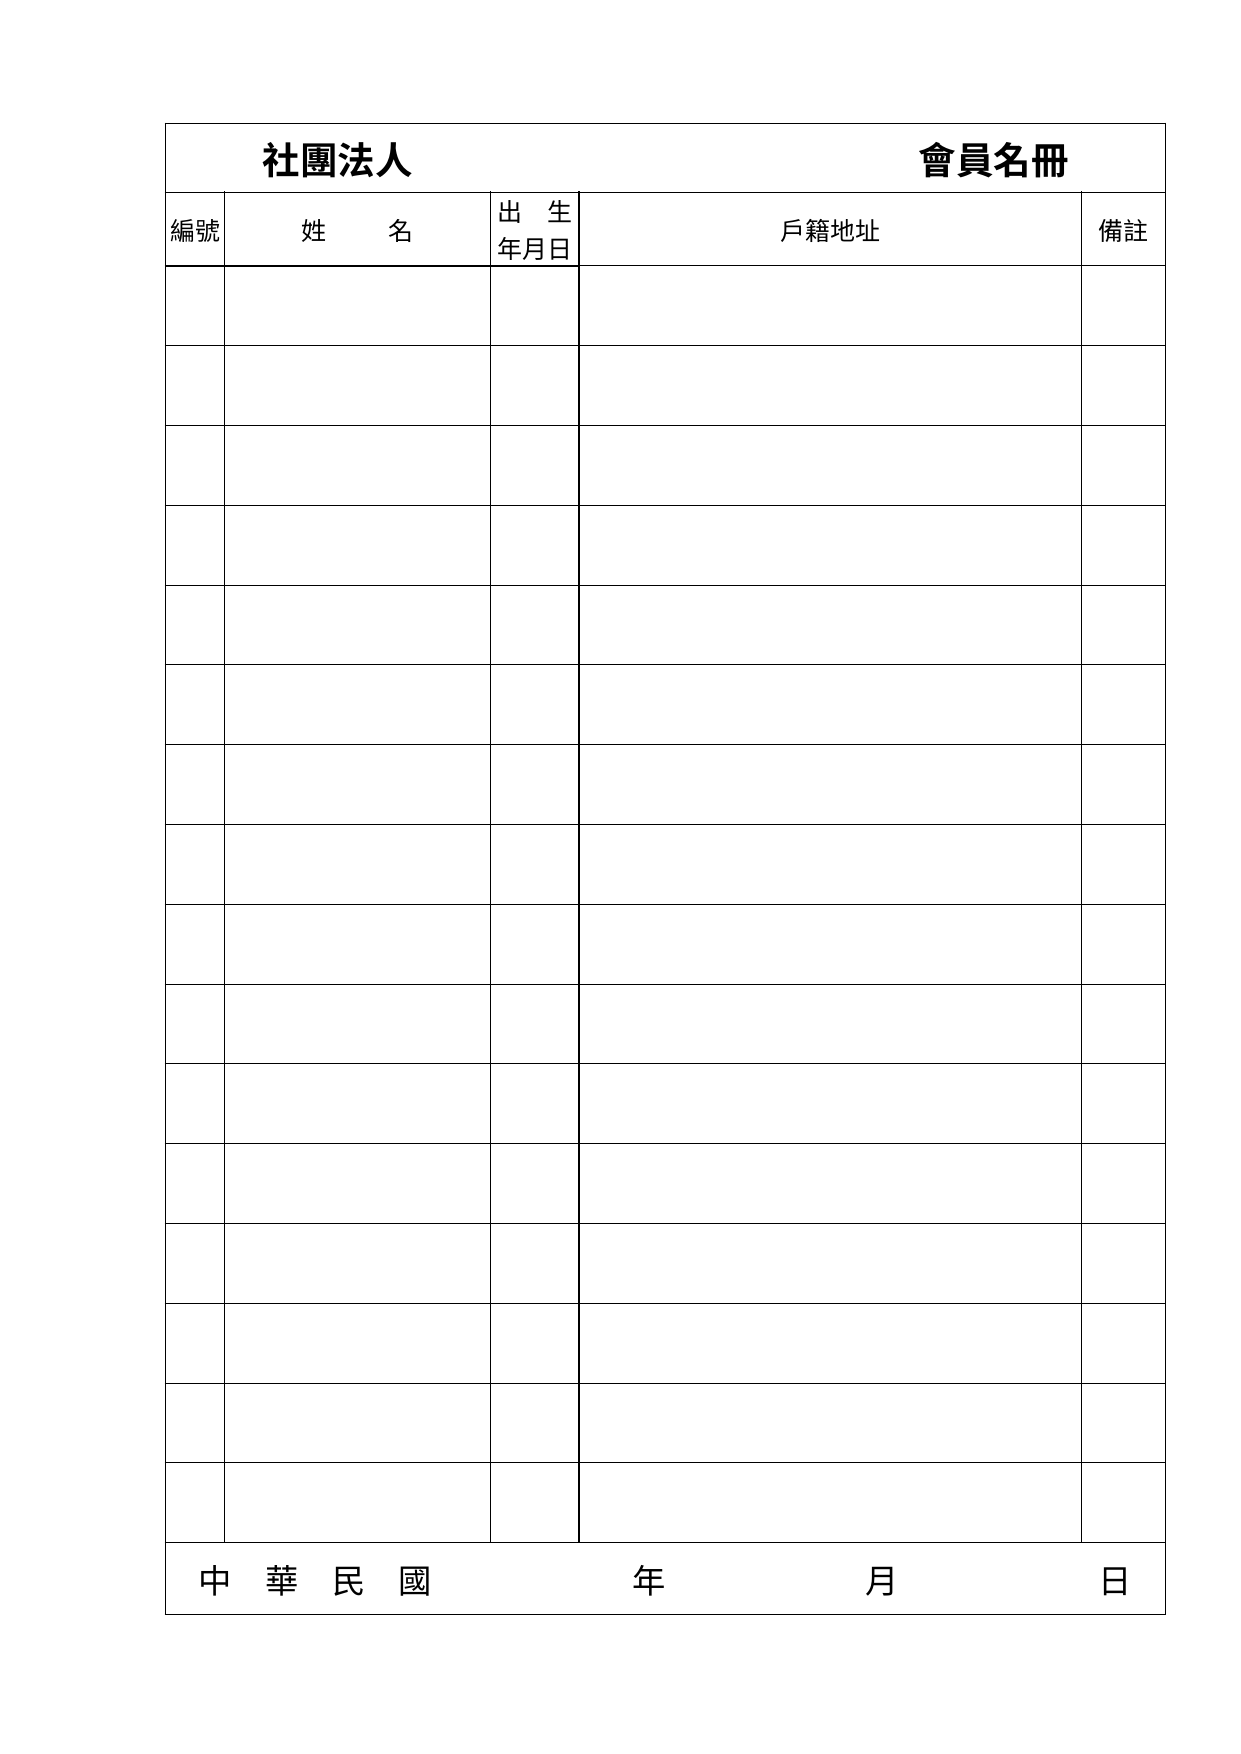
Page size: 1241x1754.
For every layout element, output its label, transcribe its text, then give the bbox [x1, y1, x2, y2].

table_cell [166, 905, 224, 983]
table_cell [166, 1064, 224, 1143]
table_cell [225, 905, 490, 983]
table_cell [166, 665, 224, 744]
table_cell [491, 1463, 578, 1542]
table_cell [580, 266, 1081, 345]
table_cell [225, 985, 490, 1063]
table_cell [225, 1384, 490, 1462]
table_cell [491, 985, 578, 1063]
table_cell [491, 1384, 578, 1462]
table_cell [491, 1224, 578, 1303]
table_cell [225, 745, 490, 824]
table_cell [580, 825, 1081, 904]
table_cell 戶籍地址 [580, 193, 1081, 265]
table_cell [491, 586, 578, 664]
table_cell [491, 665, 578, 744]
table_cell [1082, 506, 1165, 584]
table_cell [580, 346, 1081, 425]
table_cell [580, 1384, 1081, 1462]
table_cell 編號 [166, 193, 224, 265]
table_cell [225, 426, 490, 505]
table_cell [491, 745, 578, 824]
table_cell [1082, 745, 1165, 824]
table_cell [491, 905, 578, 983]
table_cell [166, 1463, 224, 1542]
table_cell [166, 267, 224, 345]
table_cell [580, 1463, 1081, 1542]
table_cell [225, 1064, 490, 1143]
table_cell [166, 1224, 224, 1303]
table_cell [1082, 1064, 1165, 1143]
table_cell [166, 1144, 224, 1223]
table_cell [225, 506, 490, 584]
table_cell [166, 1384, 224, 1462]
table_cell [580, 1144, 1081, 1223]
table_cell [1082, 266, 1165, 345]
table_cell [166, 1304, 224, 1382]
table_cell 備註 [1082, 193, 1165, 265]
table_cell [225, 825, 490, 904]
table_cell [1082, 1144, 1165, 1223]
table_cell [166, 346, 224, 425]
table_cell [225, 267, 490, 345]
table_cell [166, 506, 224, 584]
table_cell [166, 985, 224, 1063]
table_cell [225, 586, 490, 664]
table_cell [1082, 905, 1165, 983]
table_cell [225, 1224, 490, 1303]
table_cell [580, 745, 1081, 824]
table_cell [580, 905, 1081, 983]
table_cell [1082, 586, 1165, 664]
table_cell [166, 825, 224, 904]
table_cell [225, 1144, 490, 1223]
table_cell 中 華 民 國 年 月 日 [166, 1543, 1165, 1614]
table_cell [225, 1463, 490, 1542]
table_cell 出 生 年月日 [491, 193, 578, 265]
table_header 社團法人 會員名冊 [166, 124, 1165, 191]
table_cell [166, 586, 224, 664]
table_cell [491, 1064, 578, 1143]
table_cell [1082, 1463, 1165, 1542]
table_cell [1082, 1304, 1165, 1382]
table_cell [491, 1304, 578, 1382]
table_cell [491, 1144, 578, 1223]
table_cell [225, 346, 490, 425]
table_cell [1082, 665, 1165, 744]
table_cell [1082, 426, 1165, 505]
table_cell [580, 665, 1081, 744]
table_cell [580, 985, 1081, 1063]
table_cell [491, 506, 578, 584]
table_cell [1082, 985, 1165, 1063]
table_cell [166, 426, 224, 505]
table_cell [225, 1304, 490, 1382]
table_cell [580, 426, 1081, 505]
table_cell [1082, 825, 1165, 904]
table_cell [1082, 1384, 1165, 1462]
table_cell [580, 1224, 1081, 1303]
table_cell [580, 506, 1081, 584]
table_cell [491, 825, 578, 904]
table_cell [225, 665, 490, 744]
table_cell [491, 426, 578, 505]
table_cell 姓 名 [225, 193, 490, 265]
table_cell [1082, 346, 1165, 425]
table_cell [580, 1064, 1081, 1143]
table_cell [580, 1304, 1081, 1382]
table_cell [166, 745, 224, 824]
table_cell [580, 586, 1081, 664]
table_cell [491, 346, 578, 425]
table_cell [1082, 1224, 1165, 1303]
table_cell [491, 267, 578, 345]
